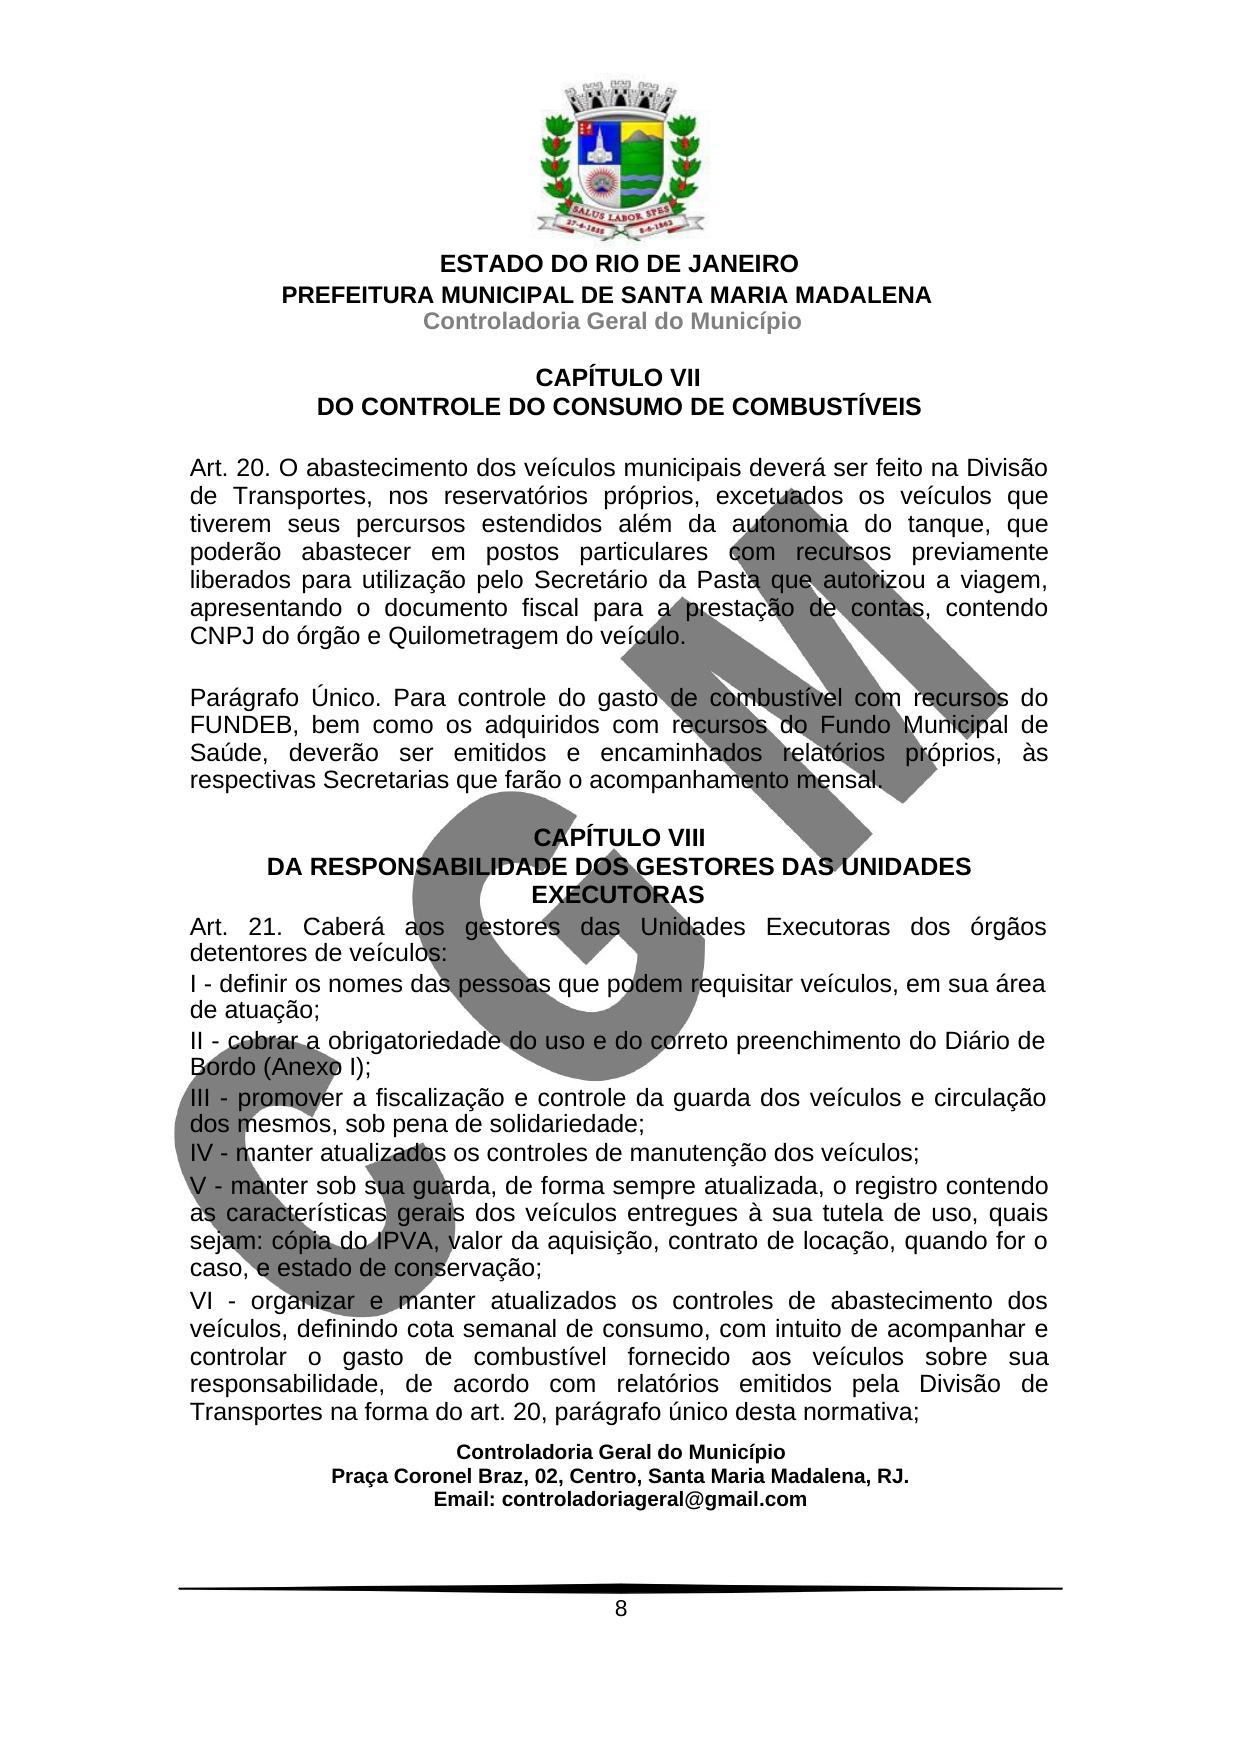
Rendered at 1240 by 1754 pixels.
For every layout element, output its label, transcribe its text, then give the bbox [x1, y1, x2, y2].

text 8 [614, 1596, 1050, 1622]
text II - cobrar a obrigatoriedade do uso e do correto preenchimento do Diário de Bordo (Anexo I); [1007, 1029, 1048, 1081]
text EXECUTORAS [1007, 881, 1050, 909]
text PREFEITURA MUNICIPAL DE SANTA MARIA MADALENA Controladoria Geral do Município [281, 283, 960, 334]
text Art. 21. Caberá aos gestores das Unidades Executoras dos órgãos detentores de veículos: [1007, 914, 1048, 966]
text CAPÍTULO VII [535, 363, 1050, 391]
text CAPÍTULO VIII [1007, 823, 1050, 852]
text I - definir os nomes das pessoas que podem requisitar veículos, em sua área de atuação; [1007, 972, 1048, 1023]
text VI - organizar e manter atualizados os controles de abastecimento dos veículos, definindo cota semanal de consumo, com intuito de acompanhar e controlar o gasto de combustível fornecido aos veículos sobre sua responsabilidade, de acordo com relatórios emitidos pela Divisão de Transportes na forma do art. 20, parágrafo único desta normativa; [189, 1287, 1050, 1425]
text DA RESPONSABILIDADE DOS GESTORES DAS UNIDADES [1007, 852, 1050, 881]
text ESTADO DO RIO DE JANEIRO [439, 248, 1050, 277]
text Email: controladoriageral@gmail.com [433, 1488, 1050, 1512]
text DO CONTROLE DO CONSUMO DE COMBUSTÍVEIS [317, 391, 1050, 420]
text Controladoria Geral do Município [456, 1441, 1050, 1464]
text Praça Coronel Braz, 02, Centro, Santa Maria Madalena, RJ. [331, 1464, 1050, 1488]
text Art. 20. O abastecimento dos veículos municipais deverá ser feito na Divisão de Transportes, nos reservatórios próprios, excetuados os veículos que tiverem seus percursos estendidos além da autonomia do tanque, que poderão abastecer em postos particulares com recursos previamente liberados para utilização pelo Secretário da Pasta que autorizou a viagem, apresentando o documento fiscal para a prestação de contas, contendo CNPJ do órgão e Quilometragem do veículo. [189, 454, 1050, 649]
